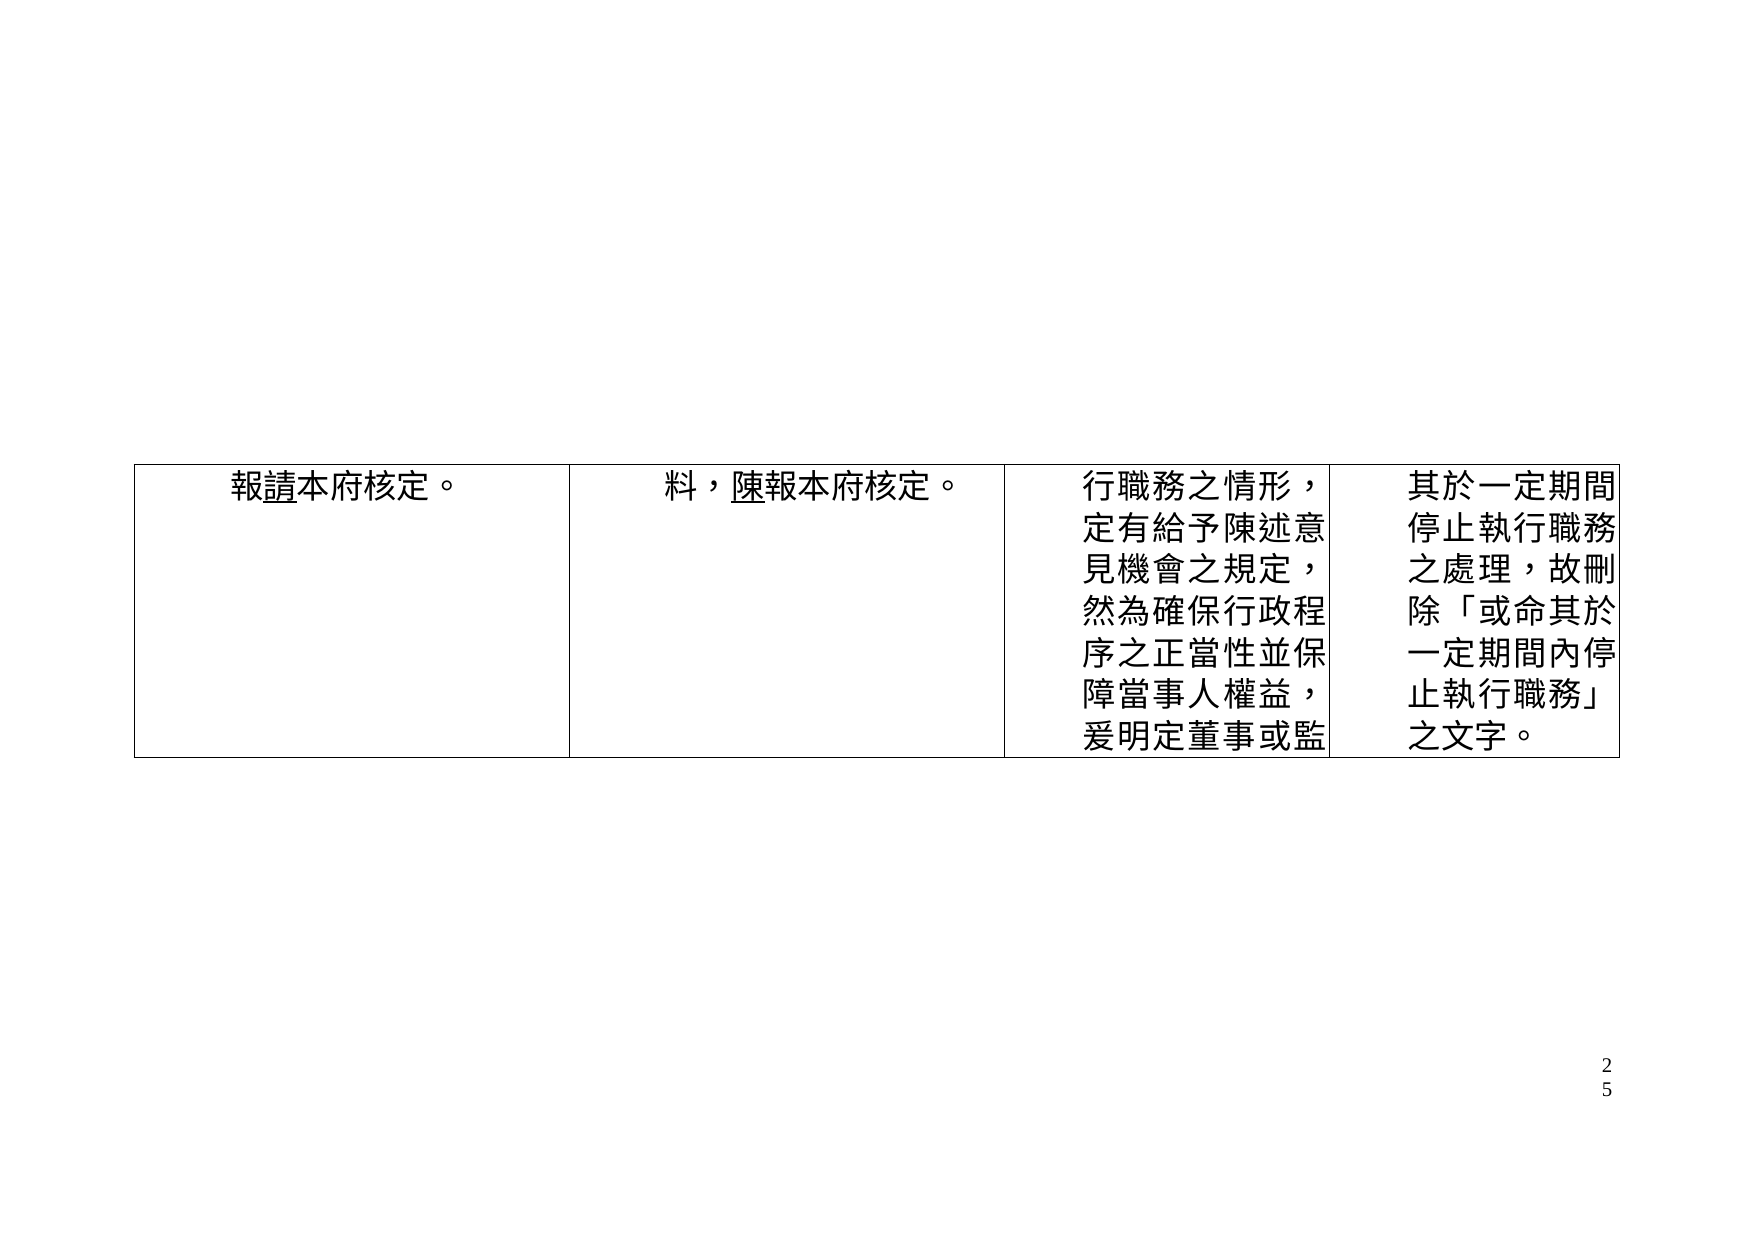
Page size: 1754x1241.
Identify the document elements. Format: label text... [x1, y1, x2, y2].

table_cell 料，陳報本府核定。 [570, 465, 1004, 757]
table_cell 行職務之情形，定有給予陳述意見機會之規定，然為確保行政程序之正當性並保障當事人權益，爰明定董事或監 [1005, 465, 1329, 757]
table_cell 配合第一條之修正，爰修正本條文之文字。 本辦法係針對董事、監事、董事長之聘任、解聘及補聘事項為規定，不包括命其於一定期間停止執行職務之處理，故刪除「或命其於一定期間內停止執行職務」之文字。 說明欄酌作文字修正。 [1330, 465, 1619, 757]
table_cell 報請本府核定。 [135, 465, 569, 757]
